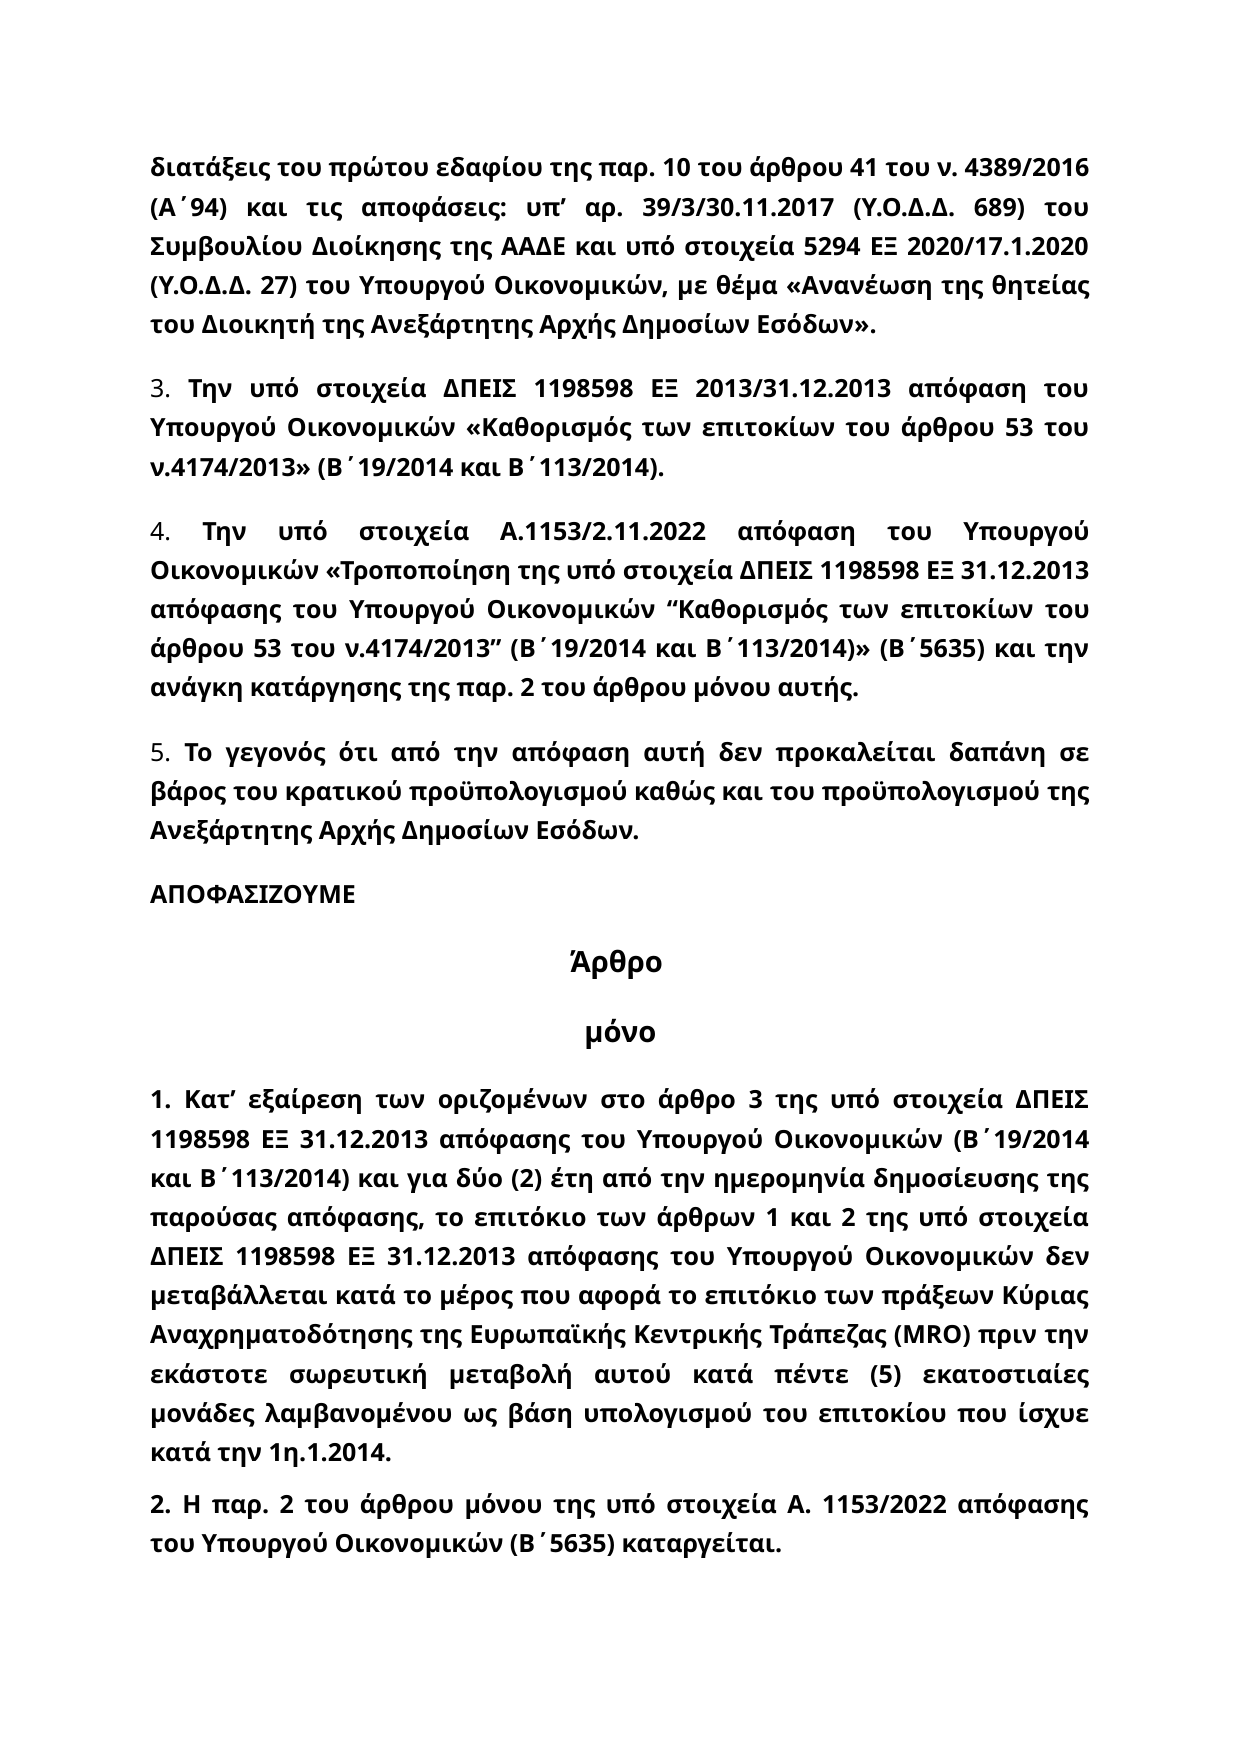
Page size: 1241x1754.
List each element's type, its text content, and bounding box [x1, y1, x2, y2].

text 1. Κατ’ εξαίρεση των οριζομένων στο άρθρο 3 της υπό στοιχεία ΔΠΕΙΣ 1198598 ΕΞ 31.12.2013 απόφασης του Υπουργού Οικονομικών (Β΄19/2014 και Β΄113/2014) και για δύο (2) έτη από την ημερομηνία δημοσίευσης της παρούσας απόφασης, το επιτόκιο των άρθρων 1 και 2 της υπό στοιχεία ΔΠΕΙΣ 1198598 ΕΞ 31.12.2013 απόφασης του Υπουργού Οικονομικών δεν μεταβάλλεται κατά το μέρος που αφορά το επιτόκιο των πράξεων Κύριας Αναχρηματοδότησης της Ευρωπαϊκής Κεντρικής Τράπεζας (MRO) πριν την εκάστοτε σωρευτική μεταβολή αυτού κατά πέντε (5) εκατοστιαίες μονάδες λαμβανομένου ως βάση υπολογισμού του επιτοκίου που ίσχυε κατά την 1η.1.2014. [150, 1082, 1090, 1469]
subtitle μόνο [150, 1011, 1090, 1051]
text 2. Η παρ. 2 του άρθρου μόνου της υπό στοιχεία Α. 1153/2022 απόφασης του Υπουργού Οικονομικών (Β΄5635) καταργείται. [150, 1486, 1090, 1559]
subtitle Άρθρο [150, 941, 1090, 981]
text 3. Την υπό στοιχεία ΔΠΕΙΣ 1198598 ΕΞ 2013/31.12.2013 απόφαση του Υπουργού Οικονομικών «Καθορισμός των επιτοκίων του άρθρου 53 του ν.4174/2013» (Β΄19/2014 και Β΄113/2014). [150, 371, 1090, 483]
text 4. Την υπό στοιχεία Α.1153/2.11.2022 απόφαση του Υπουργού Οικονομικών «Τροποποίηση της υπό στοιχεία ΔΠΕΙΣ 1198598 ΕΞ 31.12.2013 απόφασης του Υπουργού Οικονομικών “Καθορισμός των επιτοκίων του άρθρου 53 του ν.4174/2013” (Β΄19/2014 και Β΄113/2014)» (Β΄5635) και την ανάγκη κατάργησης της παρ. 2 του άρθρου μόνου αυτής. [150, 513, 1090, 704]
text 5. Το γεγονός ότι από την απόφαση αυτή δεν προκαλείται δαπάνη σε βάρος του κρατικού προϋπολογισμού καθώς και του προϋπολογισμού της Ανεξάρτητης Αρχής Δημοσίων Εσόδων. [150, 734, 1090, 847]
text ΑΠΟΦΑΣΙΖΟΥΜΕ [150, 877, 1090, 911]
text διατάξεις του πρώτου εδαφίου της παρ. 10 του άρθρου 41 του ν. 4389/2016 (Α΄94) και τις αποφάσεις: υπ’ αρ. 39/3/30.11.2017 (Υ.Ο.Δ.Δ. 689) του Συμβουλίου Διοίκησης της ΑΑΔΕ και υπό στοιχεία 5294 ΕΞ 2020/17.1.2020 (Υ.Ο.Δ.Δ. 27) του Υπουργού Οικονομικών, με θέμα «Ανανέωση της θητείας του Διοικητή της Ανεξάρτητης Αρχής Δημοσίων Εσόδων». [150, 150, 1090, 341]
